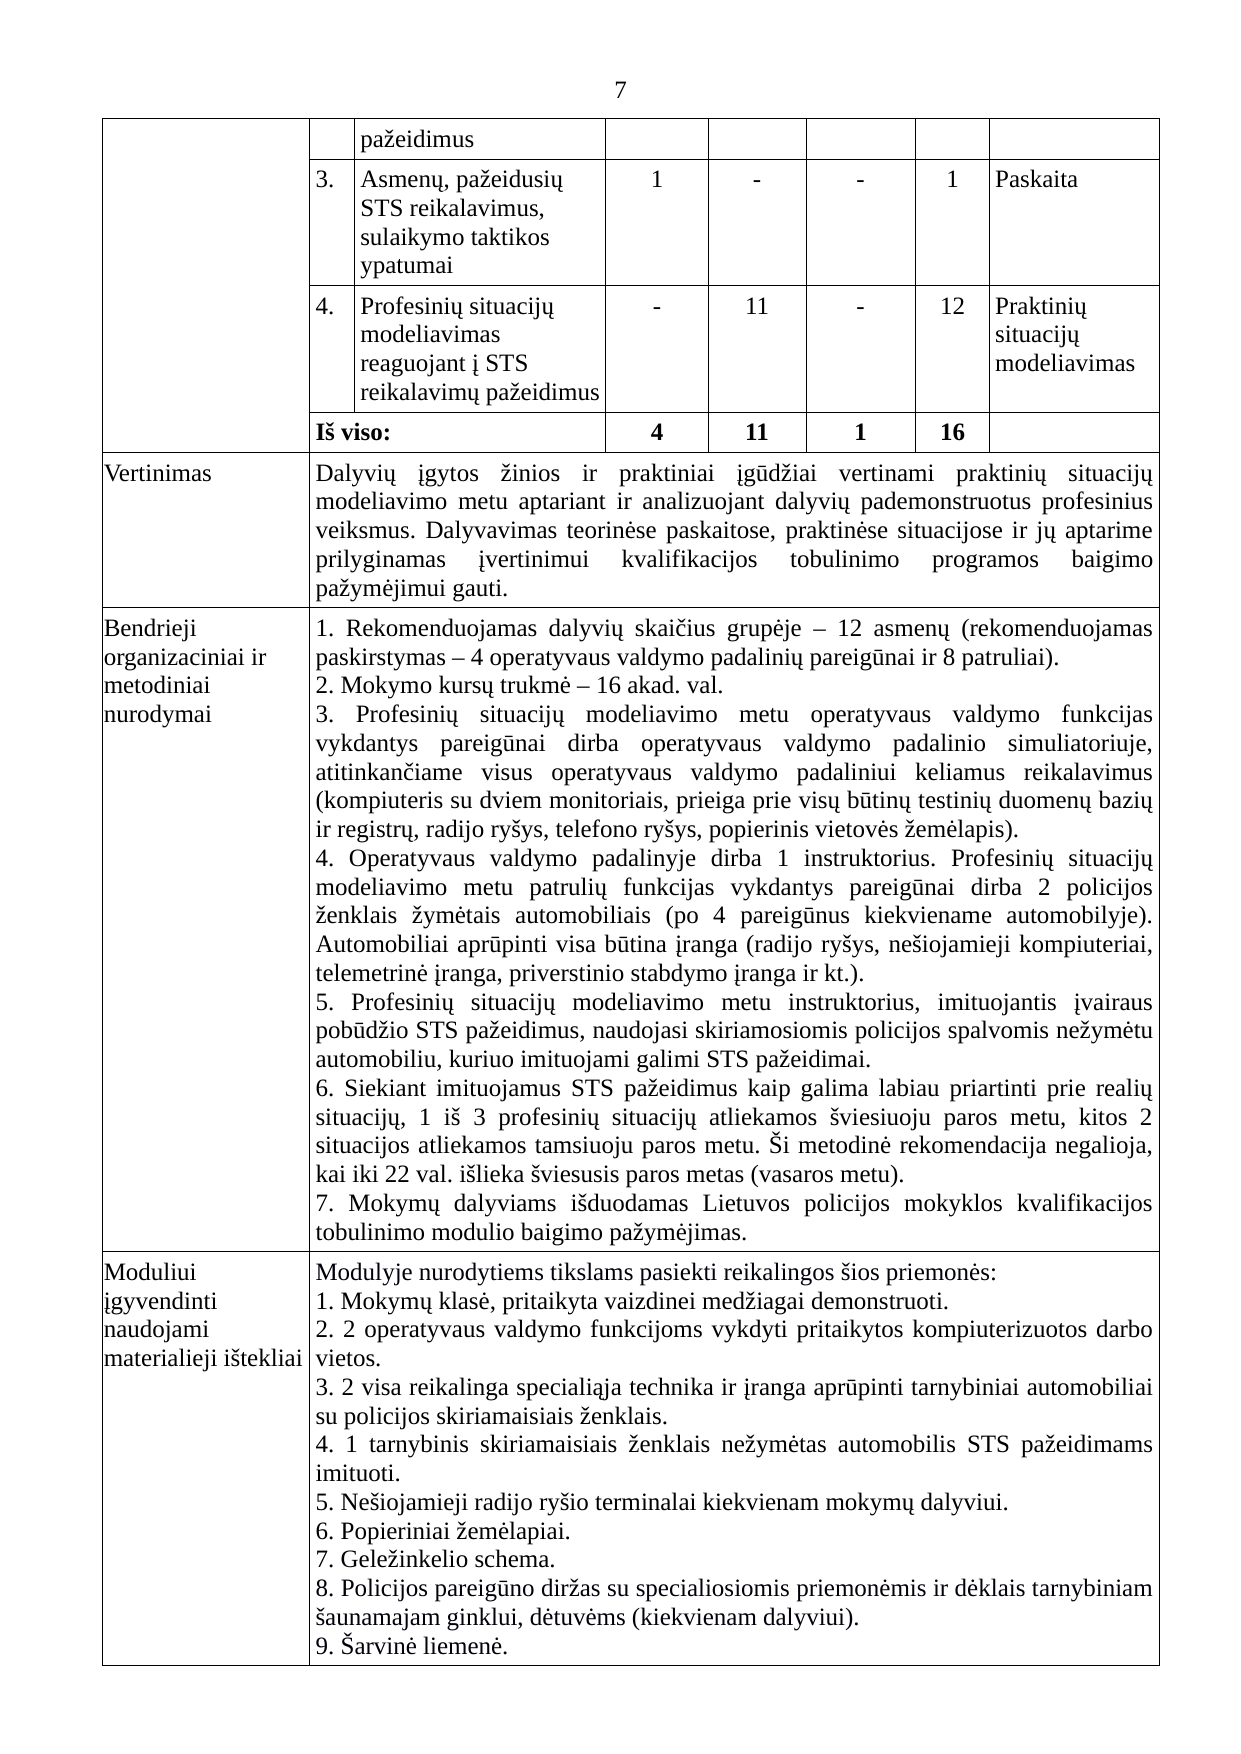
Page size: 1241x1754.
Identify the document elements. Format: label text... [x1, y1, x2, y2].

table_cell [310, 119, 354, 158]
table_cell 11 [709, 286, 806, 412]
table_cell 11 [709, 413, 806, 452]
table_cell - [709, 119, 806, 158]
table_cell Paskaita [990, 160, 1159, 285]
table_cell - [606, 286, 708, 412]
table_cell - [709, 160, 806, 285]
table_cell 1 [807, 413, 915, 452]
table_cell 4. [310, 286, 354, 412]
table_cell - [807, 119, 915, 158]
table_cell 12 [916, 286, 989, 412]
table_cell Iš viso: [310, 413, 605, 452]
table_cell Moduliui įgyvendinti naudojami materialieji ištekliai [103, 1252, 309, 1665]
table_cell 1 [606, 160, 708, 285]
table_cell pažeidimus [355, 119, 605, 158]
table_cell Praktinių situacijų modeliavimas [990, 286, 1159, 412]
table_cell Dalyvių įgytos žinios ir praktiniai įgūdžiai vertinami praktinių situacijų modeliavimo metu aptariant ir analizuojant dalyvių pademonstruotus profesinius veiksmus. Dalyvavimas teorinėse paskaitose, praktinėse situacijose ir jų aptarime prilyginamas įvertinimui kvalifikacijos tobulinimo programos baigimo pažymėjimui gauti. [310, 453, 1159, 607]
table_cell 16 [916, 413, 989, 452]
table_cell Profesinių situacijų modeliavimas reaguojant į STS reikalavimų pažeidimus [355, 286, 605, 412]
table_cell - [807, 160, 915, 285]
table_cell [103, 119, 309, 452]
table_cell Modulyje nurodytiems tikslams pasiekti reikalingos šios priemonės: 1. Mokymų klasė, pritaikyta vaizdinei medžiagai demonstruoti. 2. 2 operatyvaus valdymo funkcijoms vykdyti pritaikytos kompiuterizuotos darbo vietos. 3. 2 visa reikalinga specialiąja technika ir įranga aprūpinti tarnybiniai automobiliai su policijos skiriamaisiais ženklais. 4. 1 tarnybinis skiriamaisiais ženklais nežymėtas automobilis STS pažeidimams imituoti. 5. Nešiojamieji radijo ryšio terminalai kiekvienam mokymų dalyviui. 6. Popieriniai žemėlapiai. 7. Geležinkelio schema. 8. Policijos pareigūno diržas su specialiosiomis priemonėmis ir dėklais tarnybiniam šaunamajam ginklui, dėtuvėms (kiekvienam dalyviui). 9. Šarvinė liemenė. [310, 1252, 1159, 1665]
table_cell [990, 119, 1159, 158]
table_cell [990, 413, 1159, 452]
table_cell Vertinimas [103, 453, 309, 607]
table_cell 4 [606, 413, 708, 452]
table_cell 3. [310, 160, 354, 285]
table_cell Asmenų, pažeidusių STS reikalavimus, sulaikymo taktikos ypatumai [355, 160, 605, 285]
table_cell - [807, 286, 915, 412]
table_cell [606, 119, 708, 158]
table_cell 1 [916, 160, 989, 285]
table_cell 1. Rekomenduojamas dalyvių skaičius grupėje – 12 asmenų (rekomenduojamas paskirstymas – 4 operatyvaus valdymo padalinių pareigūnai ir 8 patruliai). 2. Mokymo kursų trukmė – 16 akad. val. 3. Profesinių situacijų modeliavimo metu operatyvaus valdymo funkcijas vykdantys pareigūnai dirba operatyvaus valdymo padalinio simuliatoriuje, atitinkančiame visus operatyvaus valdymo padaliniui keliamus reikalavimus (kompiuteris su dviem monitoriais, prieiga prie visų būtinų testinių duomenų bazių ir registrų, radijo ryšys, telefono ryšys, popierinis vietovės žemėlapis). 4. Operatyvaus valdymo padalinyje dirba 1 instruktorius. Profesinių situacijų modeliavimo metu patrulių funkcijas vykdantys pareigūnai dirba 2 policijos ženklais žymėtais automobiliais (po 4 pareigūnus kiekviename automobilyje). Automobiliai aprūpinti visa būtina įranga (radijo ryšys, nešiojamieji kompiuteriai, telemetrinė įranga, priverstinio stabdymo įranga ir kt.). 5. Profesinių situacijų modeliavimo metu instruktorius, imituojantis įvairaus pobūdžio STS pažeidimus, naudojasi skiriamosiomis policijos spalvomis nežymėtu automobiliu, kuriuo imituojami galimi STS pažeidimai. 6. Siekiant imituojamus STS pažeidimus kaip galima labiau priartinti prie realių situacijų, 1 iš 3 profesinių situacijų atliekamos šviesiuoju paros metu, kitos 2 situacijos atliekamos tamsiuoju paros metu. Ši metodinė rekomendacija negalioja, kai iki 22 val. išlieka šviesusis paros metas (vasaros metu). 7. Mokymų dalyviams išduodamas Lietuvos policijos mokyklos kvalifikacijos tobulinimo modulio baigimo pažymėjimas. [310, 608, 1159, 1251]
table_cell [916, 119, 989, 158]
table_cell Bendrieji organizaciniai ir metodiniai nurodymai [103, 608, 309, 1251]
